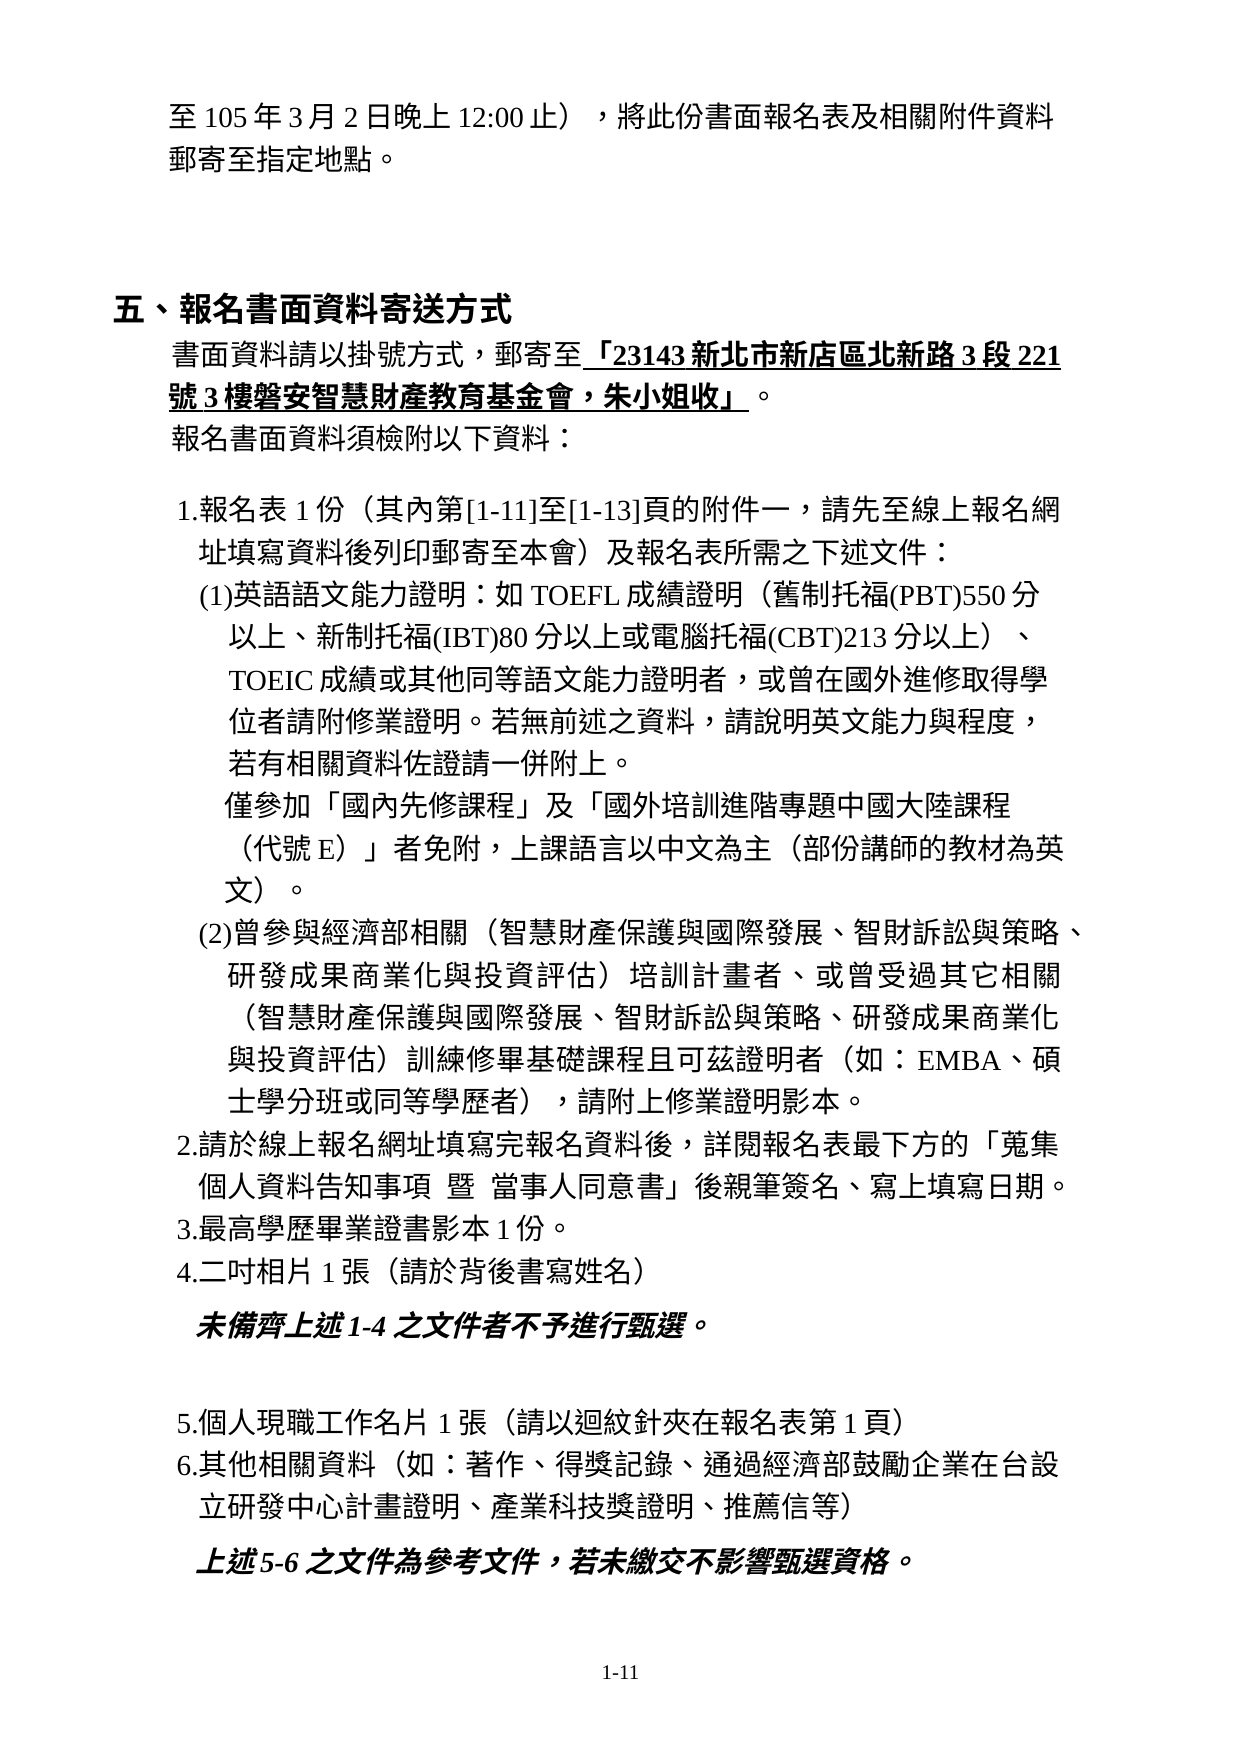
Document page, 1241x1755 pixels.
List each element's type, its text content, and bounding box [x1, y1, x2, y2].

text 1.報名表1份（其內第[1-11]至[1-13]頁的附件一，請先至線上報名網址填寫資料後列印郵寄至本會）及報名表所需之下述文件： [176, 487, 1061, 572]
text 五、報名書面資料寄送方式 [112, 283, 1061, 331]
text 4.二吋相片1張（請於背後書寫姓名） [176, 1248, 1061, 1291]
text 6.其他相關資料（如：著作、得獎記錄、通過經濟部鼓勵企業在台設立研發中心計畫證明、產業科技獎證明、推薦信等） [176, 1442, 1061, 1526]
text 上述5-6之文件為參考文件，若未繳交不影響甄選資格。 [166, 1539, 1061, 1581]
text 2.請於線上報名網址填寫完報名資料後，詳閱報名表最下方的「蒐集個人資料告知事項 暨 當事人同意書」後親筆簽名、寫上填寫日期。 [176, 1121, 1061, 1206]
text 5.個人現職工作名片1張（請以迴紋針夾在報名表第1頁） [176, 1399, 1061, 1442]
text (1)英語語文能力證明：如TOEFL成績證明（舊制托福(PBT)550分以上、新制托福(IBT)80分以上或電腦托福(CBT)213分以上）、TOEIC成績或其他同等語文能力證明者，或曾在國外進修取得學位者請附修業證明。若無前述之資料，請說明英文能力與程度，若有相關資料佐證請一併附上。 [199, 572, 1069, 783]
text 至105年3月2日晚上12:00止），將此份書面報名表及相關附件資料郵寄至指定地點。 [168, 94, 1067, 178]
text (2)曾參與經濟部相關（智慧財產保護與國際發展、智財訴訟與策略、研發成果商業化與投資評估）培訓計畫者、或曾受過其它相關（智慧財產保護與國際發展、智財訴訟與策略、研發成果商業化與投資評估）訓練修畢基礎課程且可茲證明者（如：EMBA、碩士學分班或同等學歷者），請附上修業證明影本。 [198, 910, 1061, 1121]
text 未備齊上述1-4之文件者不予進行甄選。 [166, 1303, 1061, 1345]
text 報名書面資料須檢附以下資料： [168, 416, 1061, 458]
text 3.最高學歷畢業證書影本1份。 [176, 1206, 1061, 1248]
text 書面資料請以掛號方式，郵寄至「23143新北市新店區北新路3段221號3樓磐安智慧財產教育基金會，朱小姐收」。 [168, 331, 1061, 416]
text 僅參加「國內先修課程」及「國外培訓進階專題中國大陸課程（代號E）」者免附，上課語言以中文為主（部份講師的教材為英文）。 [224, 783, 1069, 910]
